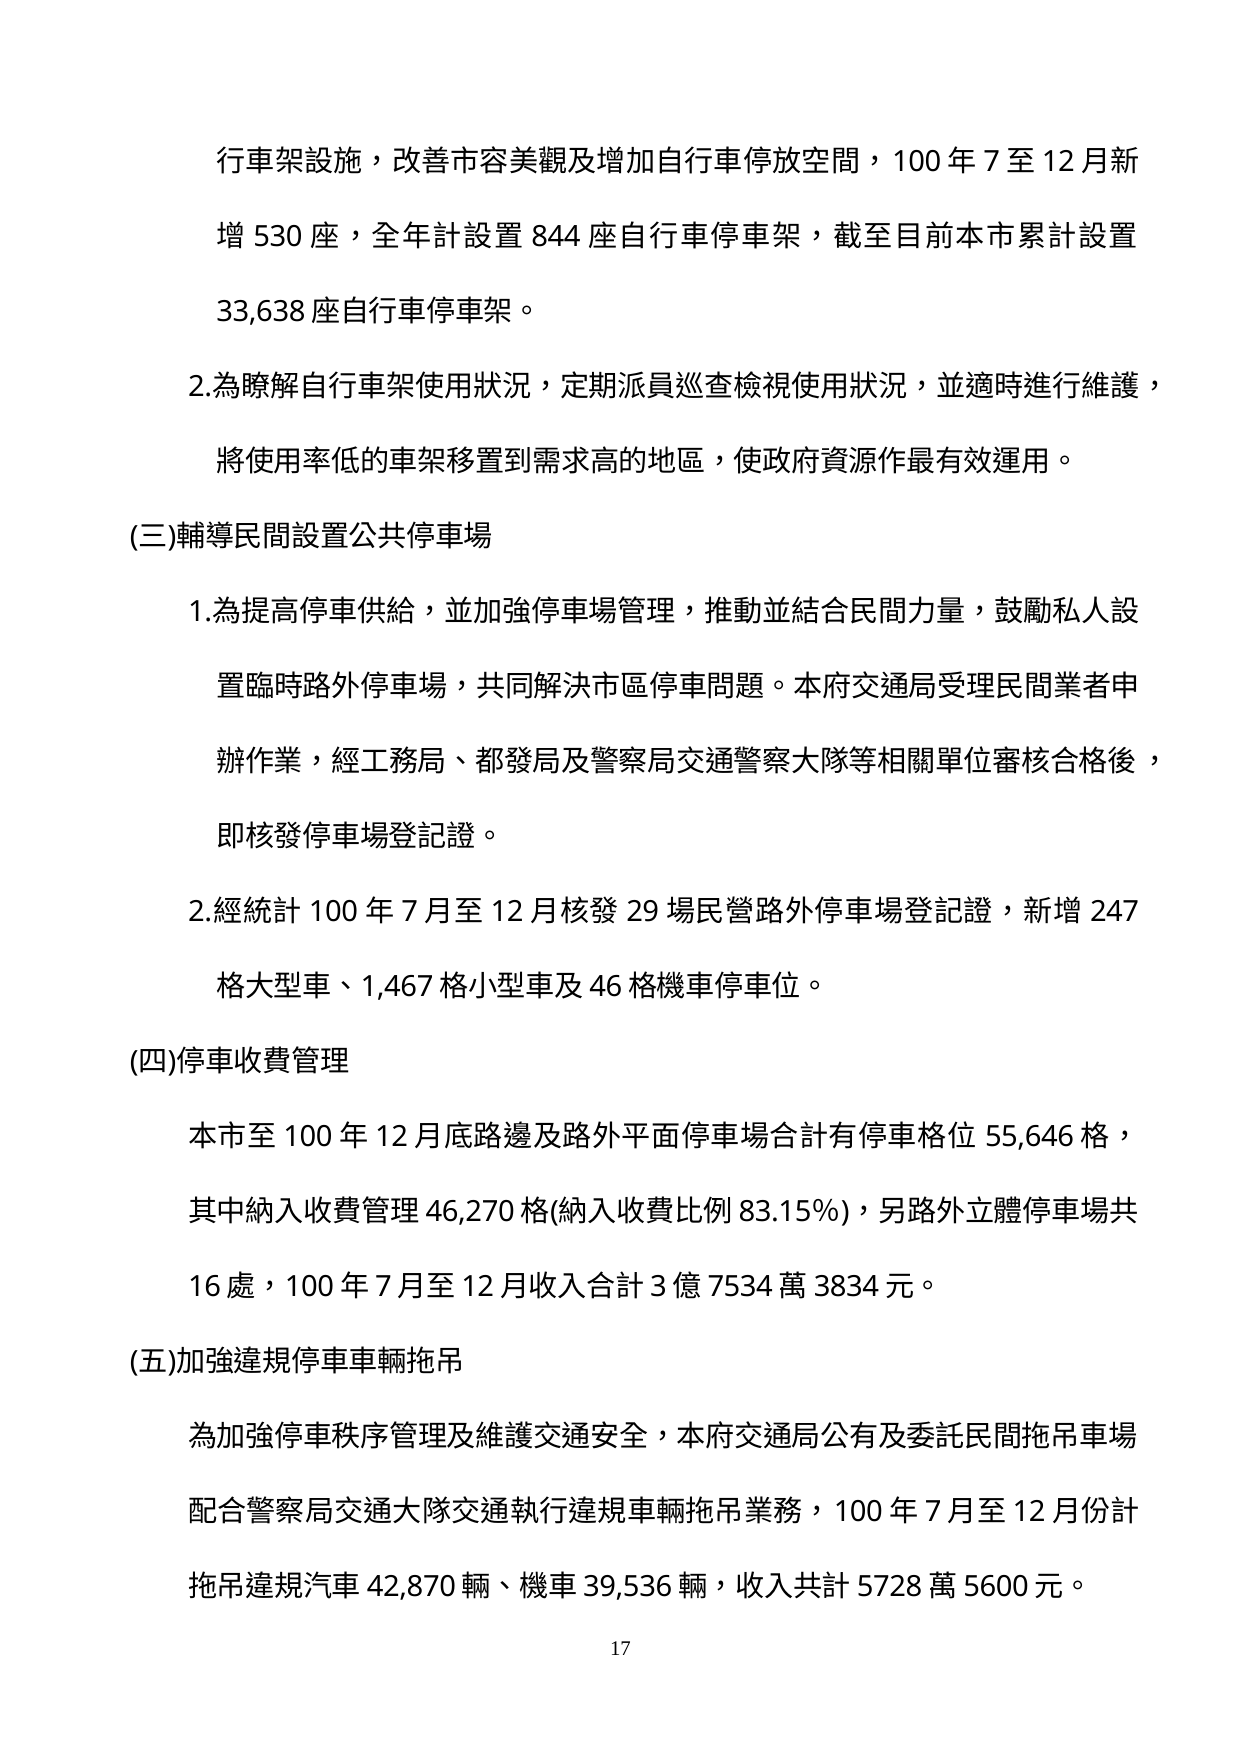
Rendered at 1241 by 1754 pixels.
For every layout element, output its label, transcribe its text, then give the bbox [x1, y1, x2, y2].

text 為加強停車秩序管理及維護交通安全，本府交通局公有及委託民間拖吊車場配合警察局交通大隊交通執行違規車輛拖吊業務，100年7月至12月份計拖吊違規汽車42,870輛、機車39,536輛，收入共計5728萬5600元。 [188, 1396, 1140, 1621]
text 本市至100年12月底路邊及路外平面停車場合計有停車格位55,646格，其中納入收費管理46,270格(納入收費比例83.15％)，另路外立體停車場共16處，100年7月至12月收入合計3億7534萬3834元。 [188, 1096, 1140, 1321]
text (五)加強違規停車車輛拖吊 [129, 1321, 1140, 1396]
text 2.經統計100年7月至12月核發29場民營路外停車場登記證，新增247格大型車、1,467格小型車及46格機車停車位。 [188, 871, 1140, 1021]
text 2.為瞭解自行車架使用狀況，定期派員巡查檢視使用狀況，並適時進行維護，將使用率低的車架移置到需求高的地區，使政府資源作最有效運用。 [188, 346, 1140, 496]
text (四)停車收費管理 [129, 1021, 1140, 1096]
text 行車架設施，改善市容美觀及增加自行車停放空間，100年7至12月新增530座，全年計設置844座自行車停車架，截至目前本市累計設置33,638座自行車停車架。 [188, 121, 1140, 346]
text (三)輔導民間設置公共停車場 [129, 496, 1140, 571]
text 1.為提高停車供給，並加強停車場管理，推動並結合民間力量，鼓勵私人設置臨時路外停車場，共同解決市區停車問題。本府交通局受理民間業者申辦作業，經工務局、都發局及警察局交通警察大隊等相關單位審核合格後，即核發停車場登記證。 [188, 571, 1140, 871]
